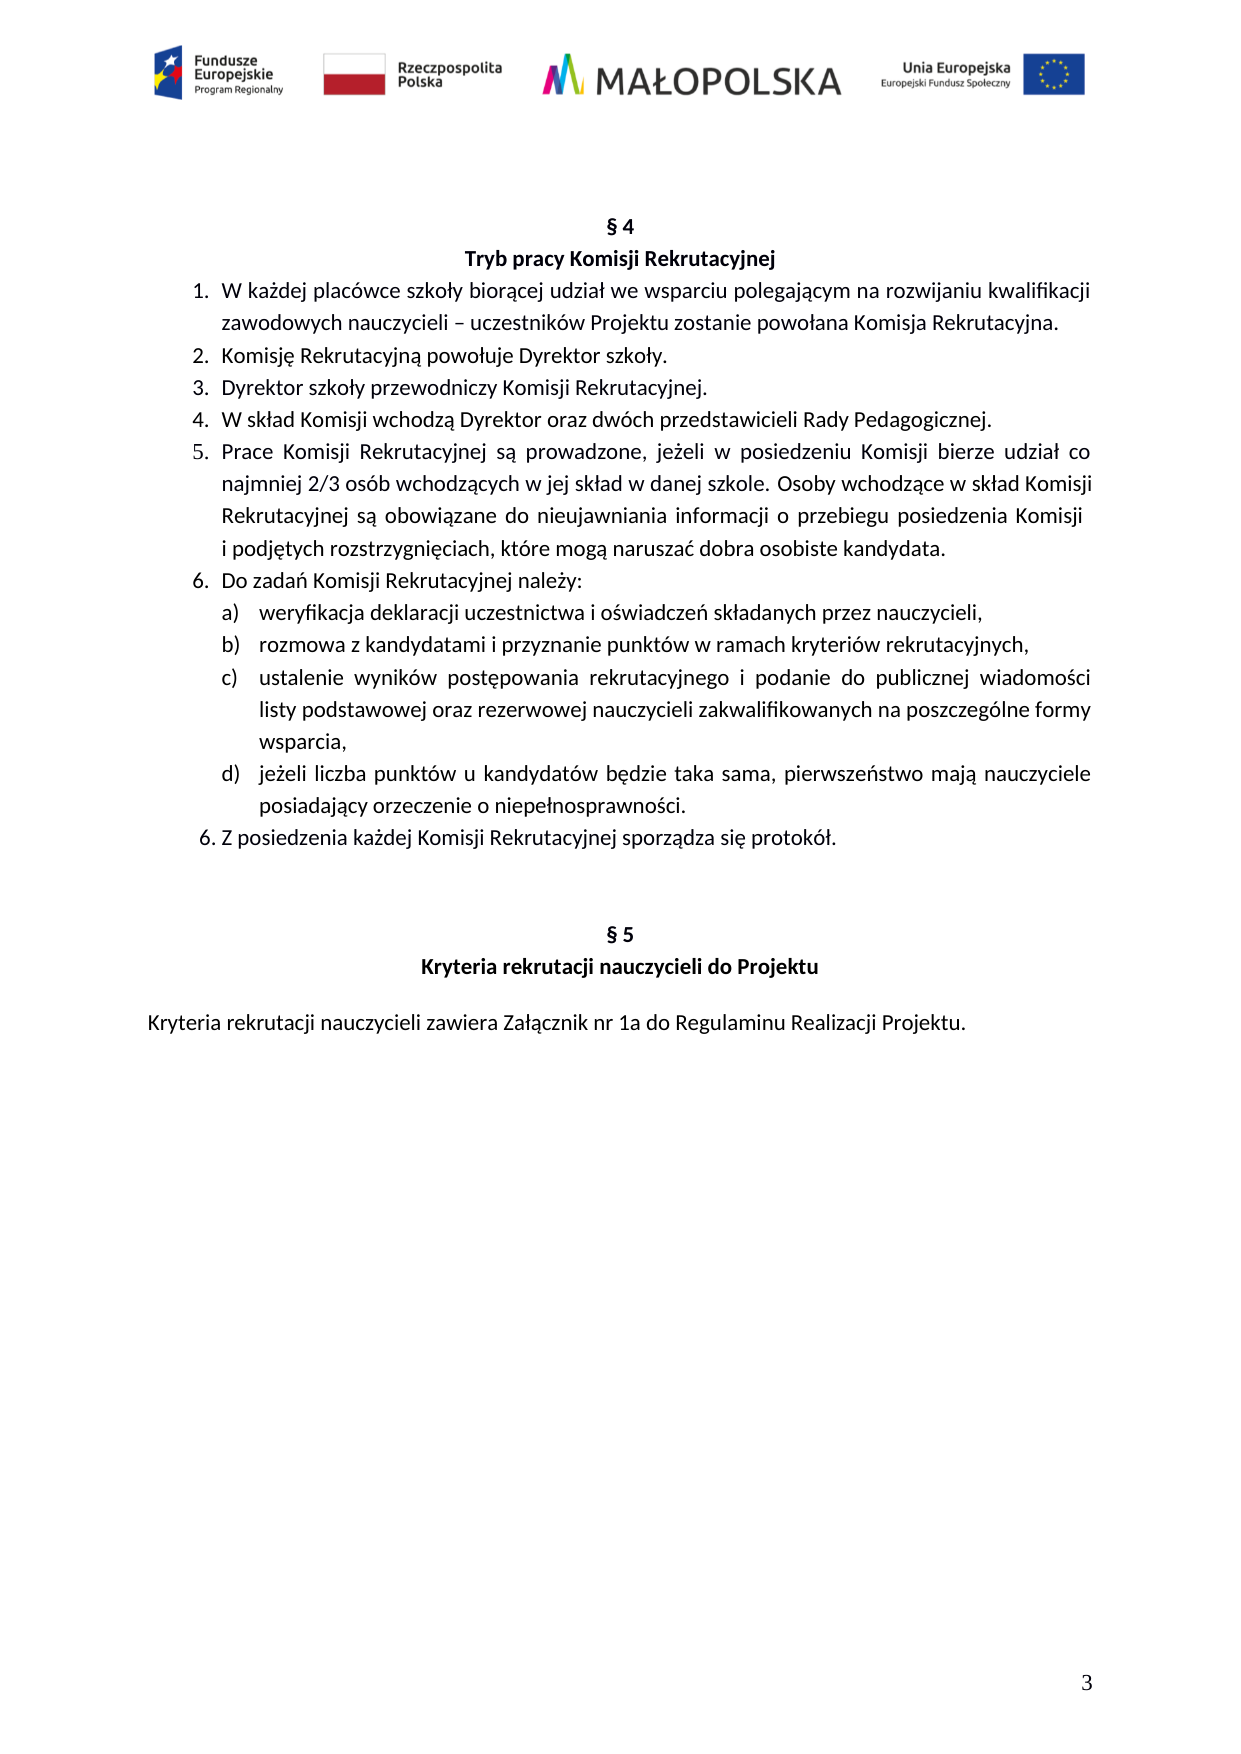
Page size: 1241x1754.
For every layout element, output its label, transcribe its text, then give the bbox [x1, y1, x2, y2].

list Komisję Rekrutacyjną powołuje Dyrektor szkoły. [192, 341, 1093, 369]
list W każdej placówce szkoły biorącej udział we wsparciu polegającym na rozwijaniu kwalifikacji zawodowych nauczycieli – uczestników Projektu zostanie powołana Komisja Rekrutacyjna. [192, 276, 1093, 337]
list rozmowa z kandydatami i przyznanie punktów w ramach kryteriów rekrutacyjnych, [221, 630, 1093, 658]
text Tryb pracy Komisji Rekrutacyjnej [148, 244, 1093, 272]
list weryfikacja deklaracji uczestnictwa i oświadczeń składanych przez nauczycieli, [221, 598, 1093, 626]
picture [147, 35, 1093, 106]
text § 4 [148, 212, 1093, 240]
list jeżeli liczba punktów u kandydatów będzie taka sama, pierwszeństwo mają nauczyciele posiadający orzeczenie o niepełnosprawności. [221, 759, 1093, 819]
list Dyrektor szkoły przewodniczy Komisji Rekrutacyjnej. [192, 373, 1093, 401]
text Kryteria rekrutacji nauczycieli do Projektu [148, 952, 1093, 980]
list ustalenie wyników postępowania rekrutacyjnego i podanie do publicznej wiadomości listy podstawowej oraz rezerwowej nauczycieli zakwalifikowanych na poszczególne formy wsparcia, [221, 663, 1093, 755]
text 6. Z posiedzenia każdej Komisji Rekrutacyjnej sporządza się protokół. [199, 823, 1093, 852]
list Prace Komisji Rekrutacyjnej są prowadzone, jeżeli w posiedzeniu Komisji bierze udział co najmniej 2/3 osób wchodzących w jej skład w danej szkole. Osoby wchodzące w skład Komisji Rekrutacyjnej są obowiązane do nieujawniania informacji o przebiegu posiedzenia Komisji i podjętych rozstrzygnięciach, które mogą naruszać dobra osobiste kandydata. [192, 437, 1093, 562]
list W skład Komisji wchodzą Dyrektor oraz dwóch przedstawicieli Rady Pedagogicznej. [192, 405, 1093, 433]
list Do zadań Komisji Rekrutacyjnej należy: [192, 566, 1093, 594]
text Kryteria rekrutacji nauczycieli zawiera Załącznik nr 1a do Regulaminu Realizacji Projektu. [148, 1008, 1093, 1036]
text § 5 [148, 920, 1093, 948]
